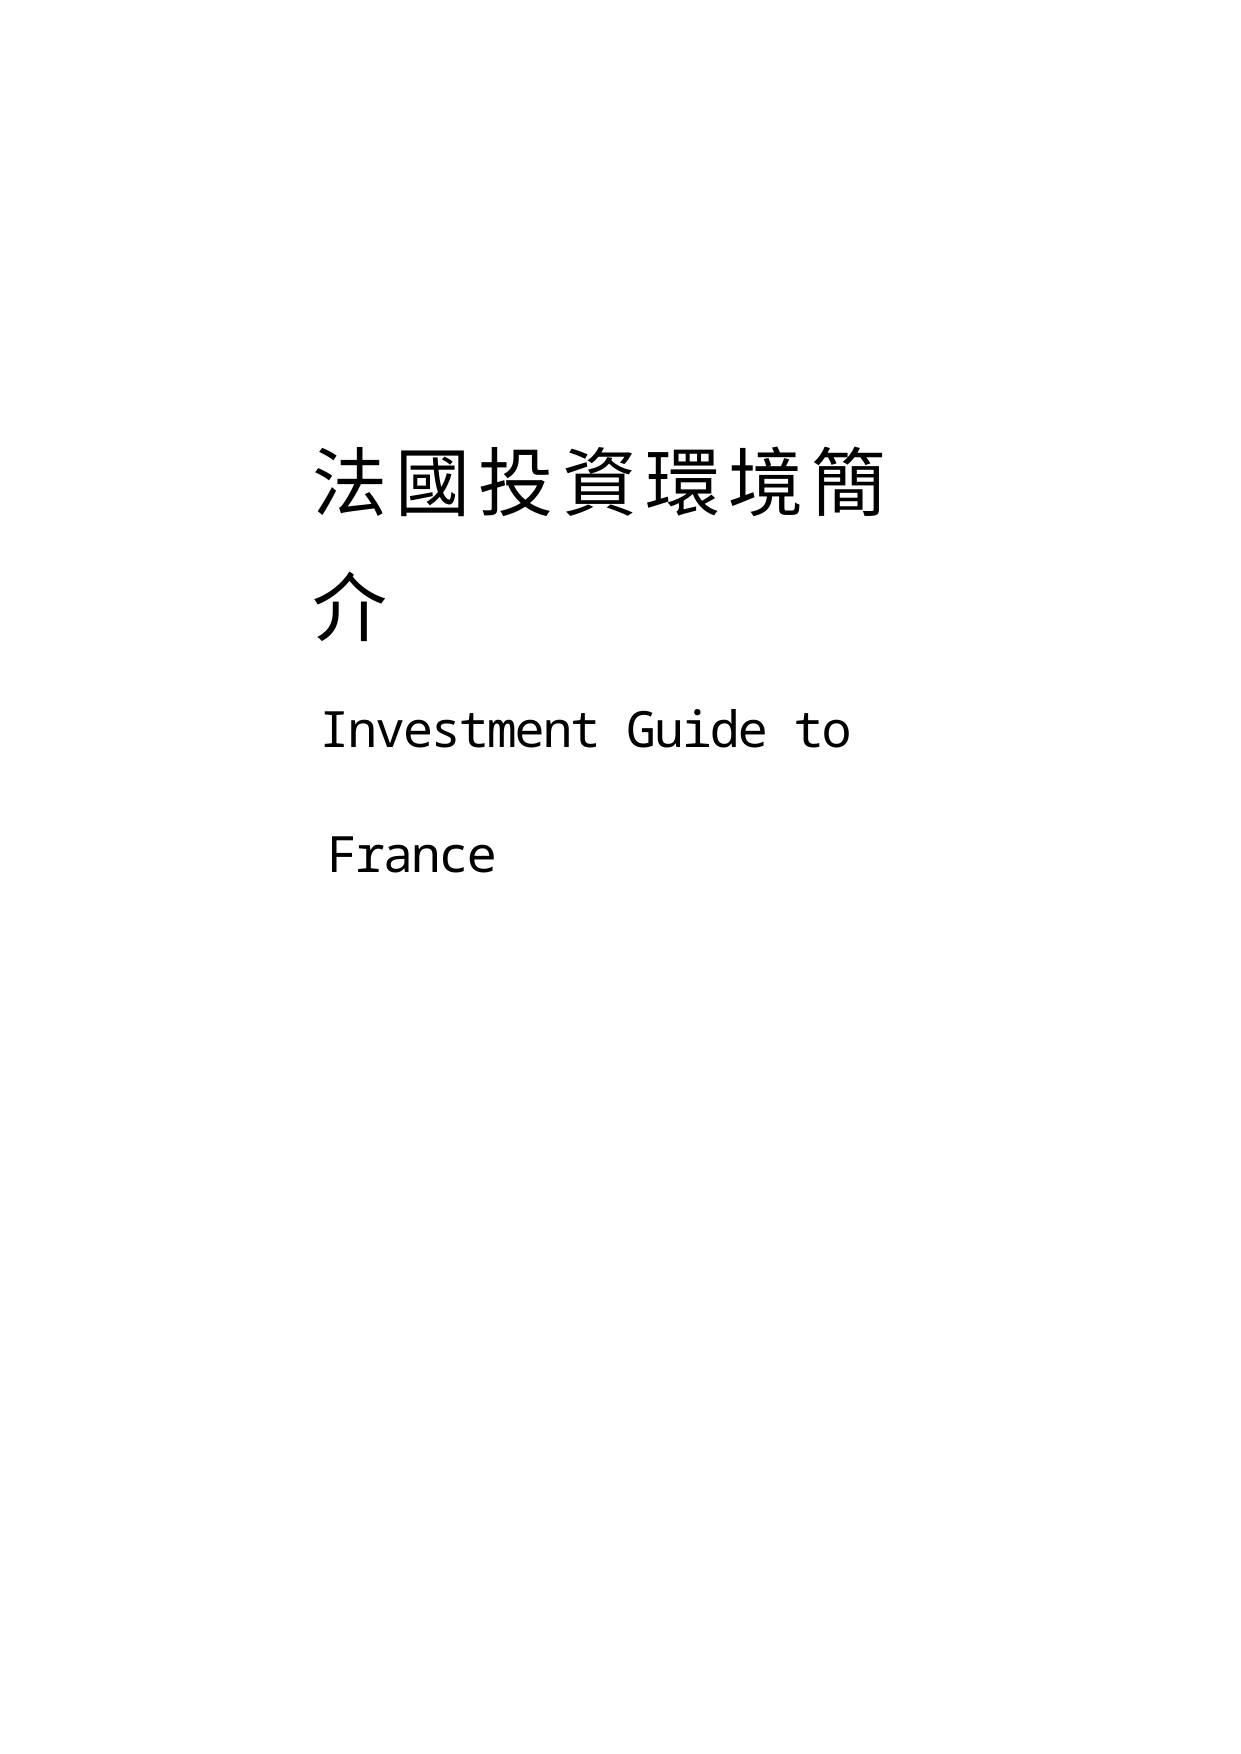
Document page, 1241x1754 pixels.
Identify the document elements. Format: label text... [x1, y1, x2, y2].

table_header [183, 270, 1068, 405]
table_cell 法國投資環境簡介 Investment Guide to France [183, 405, 1068, 905]
